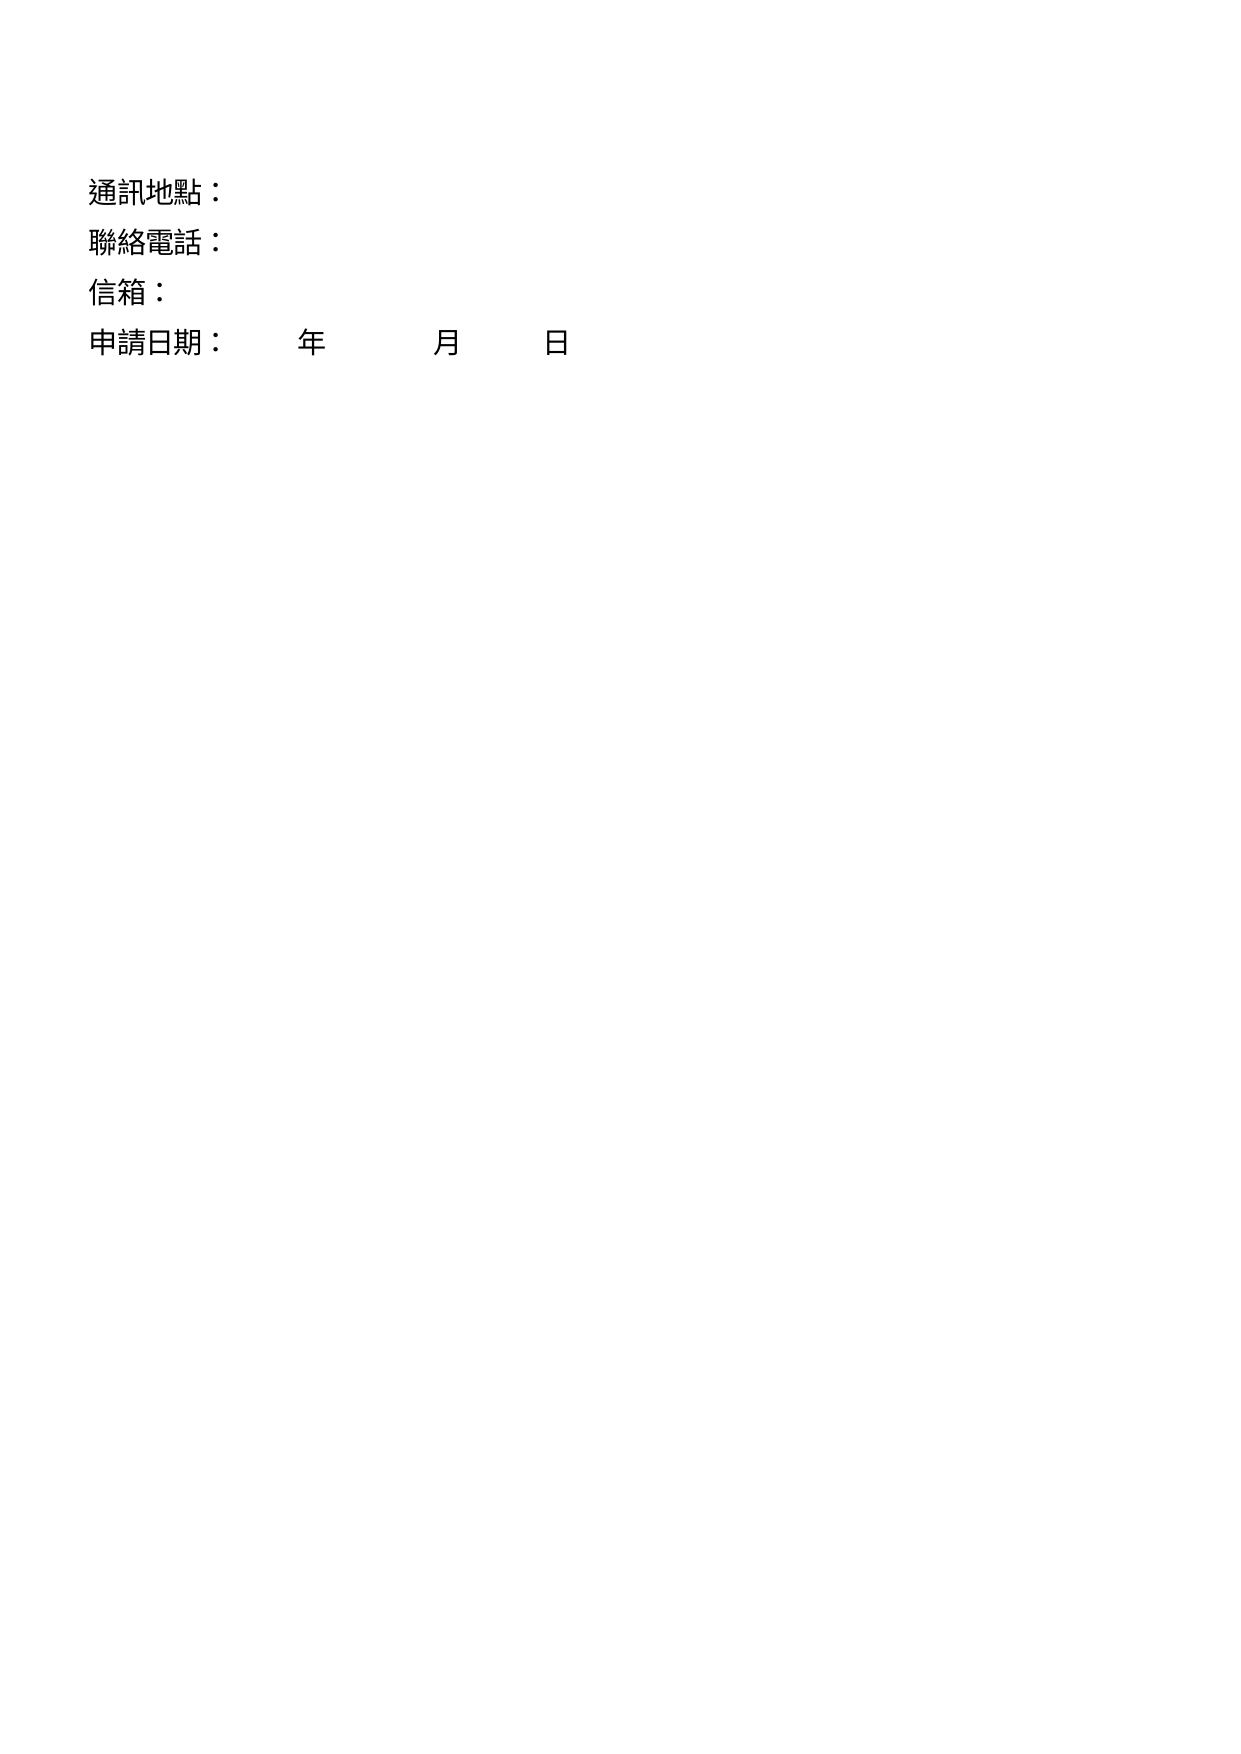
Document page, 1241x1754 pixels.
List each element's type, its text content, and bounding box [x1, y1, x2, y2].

text [84, 796, 1149, 1318]
text 聯絡電話： [89, 214, 1152, 264]
text 通訊地點： [89, 164, 1152, 214]
text 信箱： [89, 264, 1152, 314]
text 申請日期： 年 月 日 [89, 314, 1152, 364]
